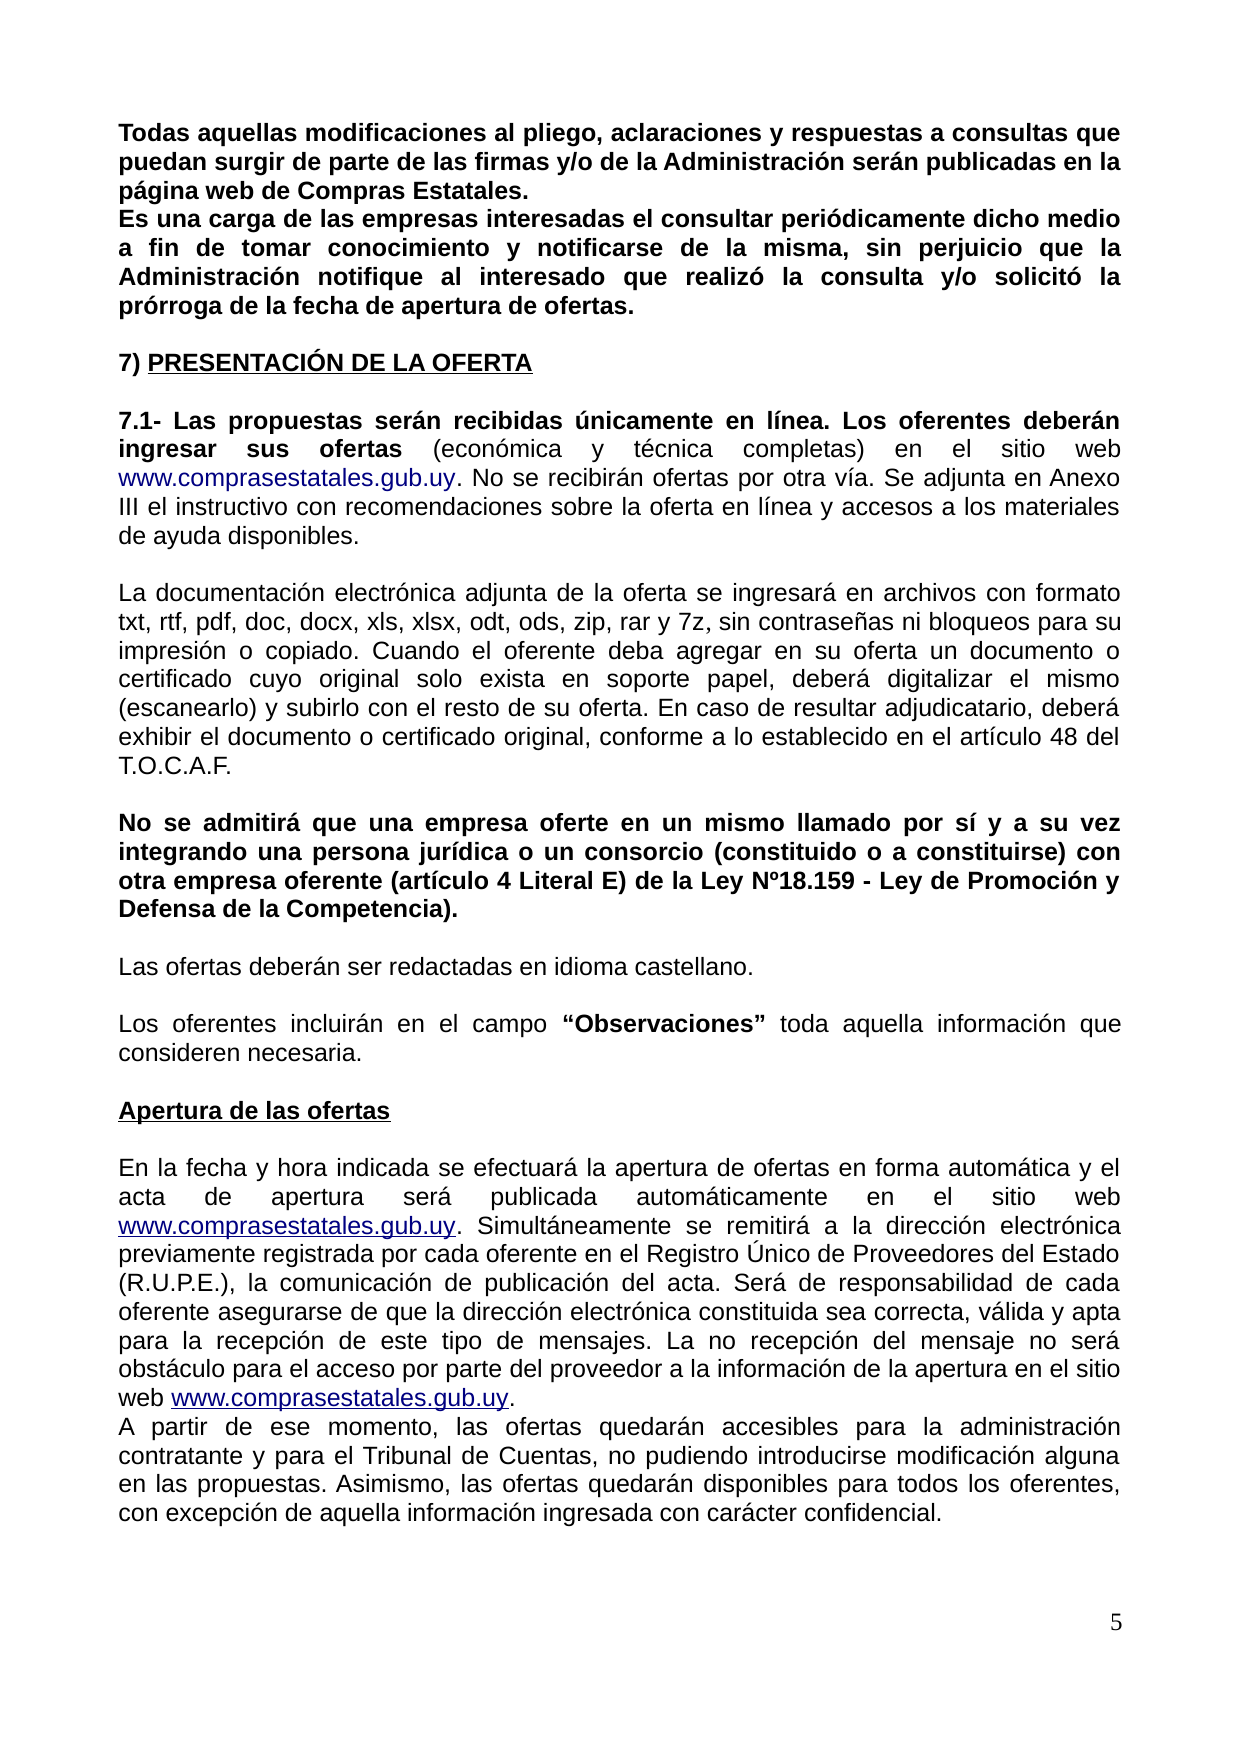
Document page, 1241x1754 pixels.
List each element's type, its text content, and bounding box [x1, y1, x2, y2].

text Es una carga de las empresas interesadas el consultar periódicamente dicho medio a fin de tomar conocimiento y notificarse de la misma, sin perjuicio que la Administración notifique al interesado que realizó la consulta y/o solicitó la prórroga de la fecha de apertura de ofertas. [118, 204, 1122, 319]
text Apertura de las ofertas [118, 1096, 1122, 1124]
text No se admitirá que una empresa oferte en un mismo llamado por sí y a su vez integrando una persona jurídica o un consorcio (constituido o a constituirse) con otra empresa oferente (artículo 4 Literal E) de la Ley Nº18.159 - Ley de Promoción y Defensa de la Competencia). [118, 808, 1122, 923]
text Los oferentes incluirán en el campo “Observaciones” toda aquella información que consideren necesaria. [118, 1009, 1122, 1067]
text 7) PRESENTACIÓN DE LA OFERTA [118, 348, 1122, 377]
text 7.1- Las propuestas serán recibidas únicamente en línea. Los oferentes deberán ingresar sus ofertas (económica y técnica completas) en el sitio web www.comprasestatales.gub.uy. No se recibirán ofertas por otra vía. Se adjunta en Anexo III el instructivo con recomendaciones sobre la oferta en línea y accesos a los materiales de ayuda disponibles. [118, 406, 1122, 549]
text La documentación electrónica adjunta de la oferta se ingresará en archivos con formato txt, rtf, pdf, doc, docx, xls, xlsx, odt, ods, zip, rar y 7z, sin contraseñas ni bloqueos para su impresión o copiado. Cuando el oferente deba agregar en su oferta un documento o certificado cuyo original solo exista en soporte papel, deberá digitalizar el mismo (escanearlo) y subirlo con el resto de su oferta. En caso de resultar adjudicatario, deberá exhibir el documento o certificado original, conforme a lo establecido en el artículo 48 del T.O.C.A.F. [118, 578, 1122, 779]
text A partir de ese momento, las ofertas quedarán accesibles para la administración contratante y para el Tribunal de Cuentas, no pudiendo introducirse modificación alguna en las propuestas. Asimismo, las ofertas quedarán disponibles para todos los oferentes, con excepción de aquella información ingresada con carácter confidencial. [118, 1412, 1122, 1527]
text Las ofertas deberán ser redactadas en idioma castellano. [118, 952, 1122, 981]
text En la fecha y hora indicada se efectuará la apertura de ofertas en forma automática y el acta de apertura será publicada automáticamente en el sitio web www.comprasestatales.gub.uy. Simultáneamente se remitirá a la dirección electrónica previamente registrada por cada oferente en el Registro Único de Proveedores del Estado (R.U.P.E.), la comunicación de publicación del acta. Será de responsabilidad de cada oferente asegurarse de que la dirección electrónica constituida sea correcta, válida y apta para la recepción de este tipo de mensajes. La no recepción del mensaje no será obstáculo para el acceso por parte del proveedor a la información de la apertura en el sitio web www.comprasestatales.gub.uy. [118, 1153, 1122, 1412]
text Todas aquellas modificaciones al pliego, aclaraciones y respuestas a consultas que puedan surgir de parte de las firmas y/o de la Administración serán publicadas en la página web de Compras Estatales. [118, 118, 1122, 204]
